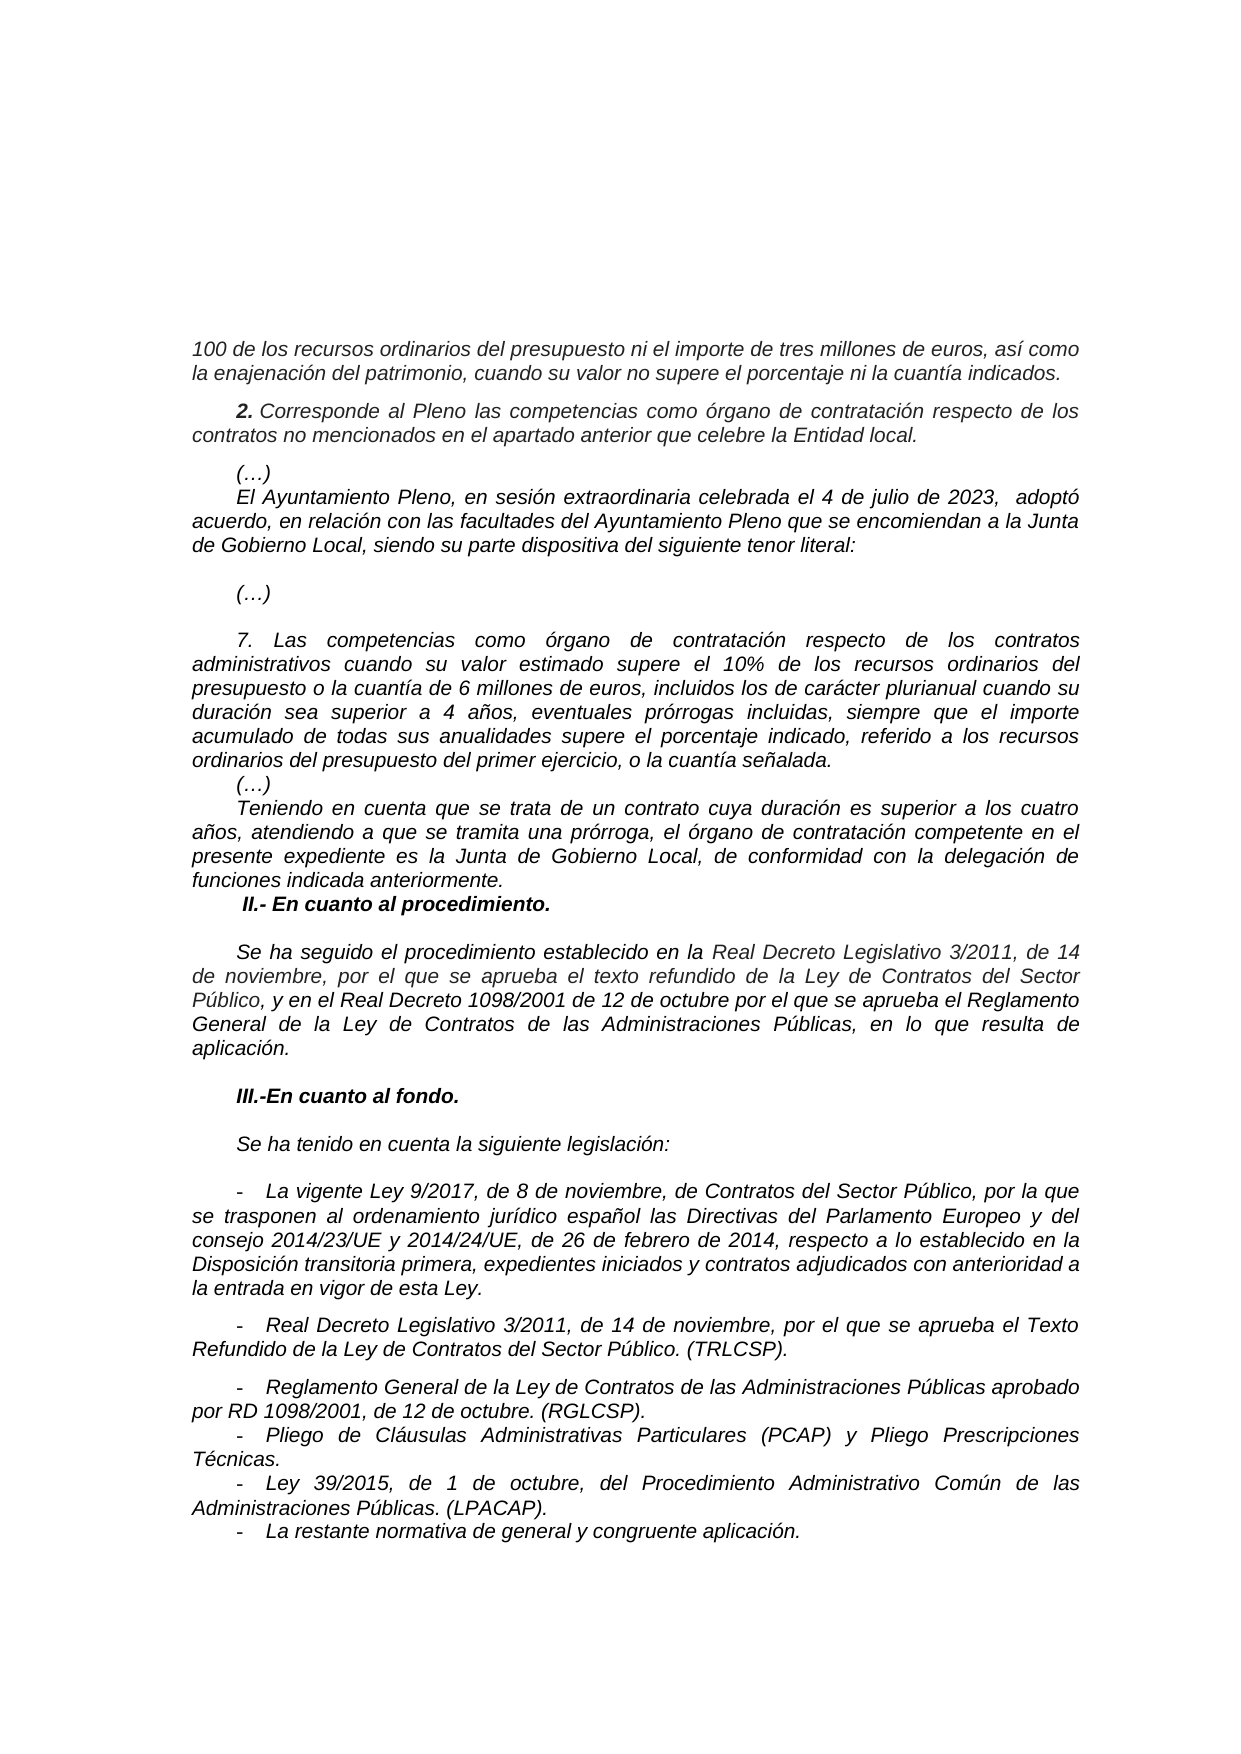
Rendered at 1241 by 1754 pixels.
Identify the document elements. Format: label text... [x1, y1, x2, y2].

text Teniendo en cuenta que se trata de un contrato cuya duración es superior a los cuatro años, atendiendo a que se tramita una prórroga, el órgano de contratación competente en el presente expediente es la Junta de Gobierno Local, de conformidad con la delegación de funciones indicada anteriormente. [192, 796, 1081, 892]
text (…) [192, 580, 1081, 604]
list Real Decreto Legislativo 3/2011, de 14 de noviembre, por el que se aprueba el Texto Refundido de la Ley de Contratos del Sector Público. (TRLCSP). [192, 1313, 1081, 1361]
list La vigente Ley 9/2017, de 8 de noviembre, de Contratos del Sector Público, por la que se trasponen al ordenamiento jurídico español las Directivas del Parlamento Europeo y del consejo 2014/23/UE y 2014/24/UE, de 26 de febrero de 2014, respecto a lo establecido en la Disposición transitoria primera, expedientes iniciados y contratos adjudicados con anterioridad a la entrada en vigor de esta Ley. [192, 1179, 1081, 1299]
text (…) [192, 461, 1081, 484]
text III.-En cuanto al fondo. [192, 1083, 1081, 1107]
text Se ha seguido el procedimiento establecido en la Real Decreto Legislativo 3/2011, de 14 de noviembre, por el que se aprueba el texto refundido de la Ley de Contratos del Sector Público, y en el Real Decreto 1098/2001 de 12 de octubre por el que se aprueba el Reglamento General de la Ley de Contratos de las Administraciones Públicas, en lo que resulta de aplicación. [192, 940, 1081, 1059]
text El Ayuntamiento Pleno, en sesión extraordinaria celebrada el 4 de julio de 2023, adoptó acuerdo, en relación con las facultades del Ayuntamiento Pleno que se encomiendan a la Junta de Gobierno Local, siendo su parte dispositiva del siguiente tenor literal: [192, 484, 1081, 556]
list Pliego de Cláusulas Administrativas Particulares (PCAP) y Pliego Prescripciones Técnicas. [192, 1423, 1081, 1471]
list La restante normativa de general y congruente aplicación. [192, 1519, 1081, 1543]
text (…) [192, 772, 1081, 796]
text 2. Corresponde al Pleno las competencias como órgano de contratación respecto de los contratos no mencionados en el apartado anterior que celebre la Entidad local. [192, 399, 1081, 447]
text 7. Las competencias como órgano de contratación respecto de los contratos administrativos cuando su valor estimado supere el 10% de los recursos ordinarios del presupuesto o la cuantía de 6 millones de euros, incluidos los de carácter plurianual cuando su duración sea superior a 4 años, eventuales prórrogas incluidas, siempre que el importe acumulado de todas sus anualidades supere el porcentaje indicado, referido a los recursos ordinarios del presupuesto del primer ejercicio, o la cuantía señalada. [192, 628, 1081, 772]
text Se ha tenido en cuenta la siguiente legislación: [192, 1131, 1081, 1155]
text 100 de los recursos ordinarios del presupuesto ni el importe de tres millones de euros, así como la enajenación del patrimonio, cuando su valor no supere el porcentaje ni la cuantía indicados. [192, 337, 1081, 385]
text II.- En cuanto al procedimiento. [192, 892, 1081, 916]
list Reglamento General de la Ley de Contratos de las Administraciones Públicas aprobado por RD 1098/2001, de 12 de octubre. (RGLCSP). [192, 1375, 1081, 1423]
list Ley 39/2015, de 1 de octubre, del Procedimiento Administrativo Común de las Administraciones Públicas. (LPACAP). [192, 1471, 1081, 1519]
